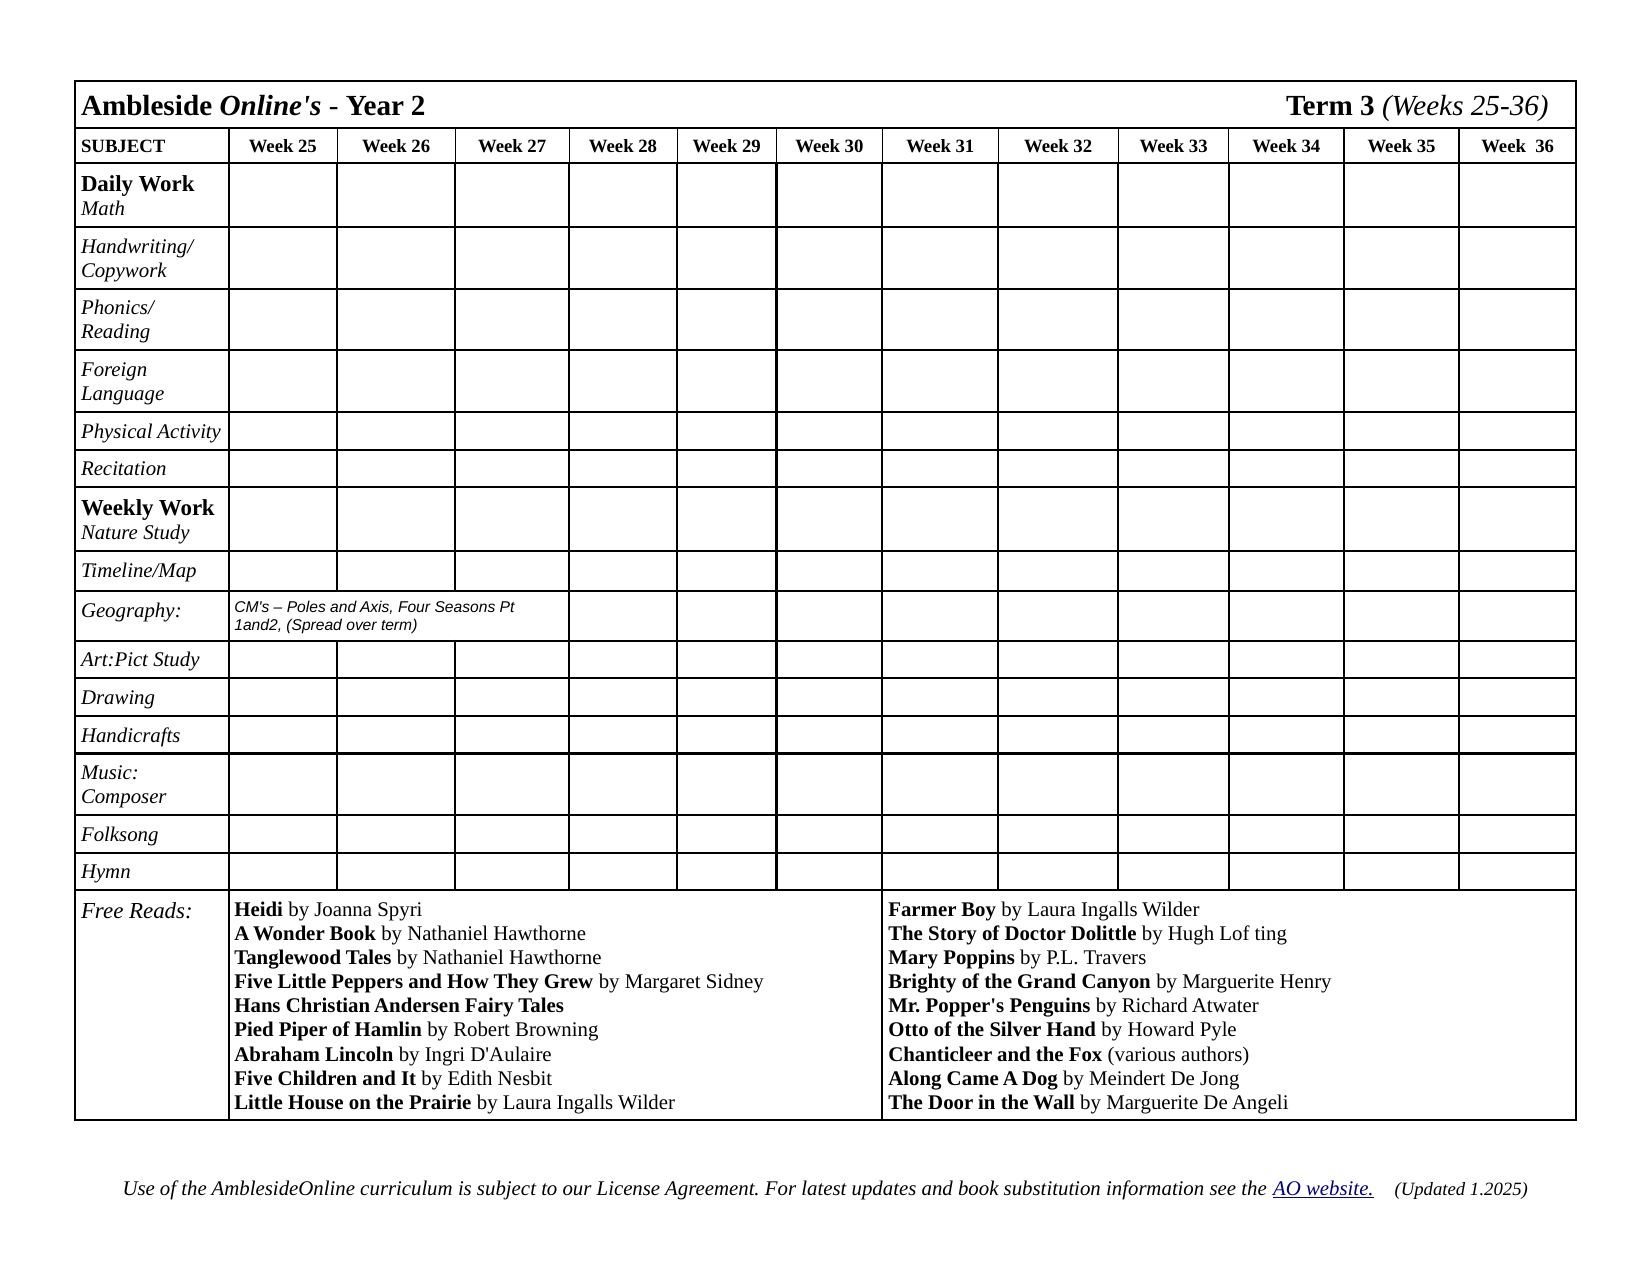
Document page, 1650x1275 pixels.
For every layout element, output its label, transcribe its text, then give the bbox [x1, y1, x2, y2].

table_cell [999, 290, 1117, 349]
table_cell [570, 642, 676, 677]
table_cell [883, 552, 997, 590]
table_cell [1460, 351, 1575, 411]
table_cell Week 33 [1119, 129, 1228, 162]
table_cell [230, 451, 336, 486]
table_cell [1460, 290, 1575, 349]
table_cell [999, 351, 1117, 411]
table_cell [1230, 290, 1343, 349]
table_cell [678, 592, 775, 639]
table_cell [1119, 592, 1228, 639]
table_cell Recitation [76, 451, 228, 486]
table_cell [883, 451, 997, 486]
table_cell Week 34 [1229, 129, 1343, 162]
table_cell [338, 351, 454, 411]
table_cell [1460, 552, 1575, 590]
table_cell [678, 228, 775, 288]
table_cell [778, 552, 881, 590]
table_cell [778, 488, 881, 550]
table_cell Week 25 [230, 129, 337, 162]
table_cell [883, 290, 997, 349]
table_cell [1230, 164, 1343, 226]
table_cell [778, 351, 881, 411]
table_cell [1230, 854, 1343, 889]
table_cell Daily Work Math [76, 164, 228, 226]
table_cell [999, 854, 1117, 889]
table_cell Handwriting/ Copywork [76, 228, 228, 288]
table_cell [1460, 642, 1575, 677]
table_cell [338, 451, 454, 486]
table_cell [456, 679, 568, 715]
table_cell [678, 290, 775, 349]
table_cell Week 29 [678, 129, 776, 162]
table_cell [1460, 228, 1575, 288]
table_cell [1460, 164, 1575, 226]
table_cell Week 26 [338, 129, 455, 162]
table_cell [570, 755, 676, 814]
table_cell [1460, 755, 1575, 814]
table_cell [1119, 642, 1228, 677]
table_cell [456, 854, 568, 889]
table_cell [883, 854, 997, 889]
table_cell [1230, 679, 1343, 715]
table_cell [230, 642, 336, 677]
table_cell [338, 552, 454, 590]
table_cell [1345, 351, 1458, 411]
table_cell [1460, 679, 1575, 715]
table_cell [1230, 717, 1343, 752]
table_cell [1345, 290, 1458, 349]
table_cell [883, 642, 997, 677]
table_cell [1460, 854, 1575, 889]
table_cell [338, 755, 454, 814]
table_cell [570, 164, 676, 226]
table_cell [1119, 816, 1228, 852]
table_cell [1119, 228, 1228, 288]
table_cell Week 35 [1345, 129, 1458, 162]
table_cell Foreign Language [76, 351, 228, 411]
table_cell [1230, 413, 1343, 448]
table_cell Weekly Work Nature Study [76, 488, 228, 550]
table_cell [1119, 854, 1228, 889]
table_cell [883, 164, 997, 226]
table_cell [678, 164, 775, 226]
table_cell [883, 488, 997, 550]
table_cell [1345, 451, 1458, 486]
table_cell [999, 451, 1117, 486]
table_cell [1460, 488, 1575, 550]
table_cell Week 36 [1460, 129, 1575, 162]
table_cell [1119, 351, 1228, 411]
table_cell [230, 164, 336, 226]
table_cell Physical Activity [76, 413, 228, 448]
table_cell [230, 679, 336, 715]
table_cell [570, 290, 676, 349]
table_cell Music: Composer [76, 755, 228, 814]
table_cell [999, 642, 1117, 677]
table_cell [778, 290, 881, 349]
table_cell [883, 816, 997, 852]
table_cell [230, 488, 336, 550]
table_cell [1345, 679, 1458, 715]
table_cell [1345, 228, 1458, 288]
table_cell [1460, 451, 1575, 486]
table_cell [778, 679, 881, 715]
table_cell [1460, 816, 1575, 852]
table_cell [1345, 592, 1458, 639]
table_cell [456, 488, 568, 550]
table_cell [999, 755, 1117, 814]
table_cell [678, 717, 775, 752]
table_cell [456, 228, 568, 288]
table_cell [338, 488, 454, 550]
table_cell [678, 816, 775, 852]
table_cell Timeline/Map [76, 552, 228, 590]
table_cell [456, 351, 568, 411]
table_cell [570, 592, 676, 639]
table_cell [230, 413, 336, 448]
table_cell [999, 816, 1117, 852]
table_cell [778, 228, 881, 288]
table_cell [338, 717, 454, 752]
table_cell Phonics/ Reading [76, 290, 228, 349]
table_cell [456, 451, 568, 486]
table_cell [456, 290, 568, 349]
table_cell [1230, 552, 1343, 590]
table_cell [338, 228, 454, 288]
table_cell [456, 642, 568, 677]
table_cell Geography: [76, 592, 228, 639]
table_cell [883, 679, 997, 715]
table_cell Art:Pict Study [76, 642, 228, 677]
table_cell [678, 488, 775, 550]
table_cell [1345, 717, 1458, 752]
table_cell [456, 552, 568, 590]
table_cell [1345, 642, 1458, 677]
table_cell [999, 679, 1117, 715]
table_cell Free Reads: [76, 891, 228, 1119]
table_cell [1119, 290, 1228, 349]
table_cell Week 31 [883, 129, 998, 162]
table_cell Hymn [76, 854, 228, 889]
table_cell [1119, 164, 1228, 226]
table_cell [1119, 451, 1228, 486]
table_cell [778, 642, 881, 677]
table_cell [678, 854, 775, 889]
table_cell [1230, 755, 1343, 814]
table_cell [778, 717, 881, 752]
table_cell [678, 642, 775, 677]
table_cell [999, 488, 1117, 550]
table_cell [570, 816, 676, 852]
table_cell [1119, 552, 1228, 590]
table_cell [1119, 488, 1228, 550]
table_cell [570, 488, 676, 550]
table_cell [1119, 755, 1228, 814]
table_cell [883, 592, 997, 639]
table_cell [778, 755, 881, 814]
table_cell [678, 679, 775, 715]
table_cell [999, 717, 1117, 752]
table_cell [1345, 552, 1458, 590]
table_cell [230, 854, 336, 889]
table_cell [678, 552, 775, 590]
table_cell Week 27 [456, 129, 569, 162]
table_cell [883, 413, 997, 448]
table_cell [1230, 228, 1343, 288]
table_cell Farmer Boy by Laura Ingalls Wilder The Story of Doctor Dolittle by Hugh Lof ting Mary Poppins by P.L. Travers Brighty of the Grand Canyon by Marguerite Henry Mr. Popper's Penguins by Richard Atwater Otto of the Silver Hand by Howard Pyle Chanticleer and the Fox (various authors) Along Came A Dog by Meindert De Jong The Door in the Wall by Marguerite De Angeli [883, 891, 1575, 1119]
table_cell [778, 592, 881, 639]
table_cell [678, 755, 775, 814]
table_cell [778, 164, 881, 226]
table_cell [456, 816, 568, 852]
table_cell [883, 717, 997, 752]
table_cell [678, 413, 775, 448]
table_cell [456, 164, 568, 226]
table_cell [230, 717, 336, 752]
table_cell [570, 552, 676, 590]
table_cell [1119, 413, 1228, 448]
table_cell Folksong [76, 816, 228, 852]
table_cell [1345, 413, 1458, 448]
table_cell [338, 679, 454, 715]
table_cell [570, 854, 676, 889]
table_cell [1230, 592, 1343, 639]
table_cell [999, 592, 1117, 639]
table_cell [338, 816, 454, 852]
table_cell [1345, 164, 1458, 226]
table_cell [678, 451, 775, 486]
table_cell [1230, 816, 1343, 852]
table_header Ambleside Online's - Year 2 Term 3 (Weeks 25-36) [76, 82, 1575, 127]
table_cell [230, 755, 336, 814]
table_cell [230, 552, 336, 590]
table_cell [883, 755, 997, 814]
table_cell [570, 717, 676, 752]
table_cell [570, 413, 676, 448]
table_cell [570, 351, 676, 411]
table_cell [338, 290, 454, 349]
table_cell [456, 413, 568, 448]
table_cell [778, 854, 881, 889]
table_cell [1460, 717, 1575, 752]
table_cell [570, 679, 676, 715]
table_cell [1230, 351, 1343, 411]
table_cell [230, 290, 336, 349]
table_cell [338, 854, 454, 889]
table_cell [883, 228, 997, 288]
table_cell [999, 164, 1117, 226]
table_cell [999, 552, 1117, 590]
table_cell CM's – Poles and Axis, Four Seasons Pt 1and2, (Spread over term) [230, 592, 568, 639]
table_cell [883, 351, 997, 411]
table_cell [1345, 816, 1458, 852]
table_cell Heidi by Joanna Spyri A Wonder Book by Nathaniel Hawthorne Tanglewood Tales by Nathaniel Hawthorne Five Little Peppers and How They Grew by Margaret Sidney Hans Christian Andersen Fairy Tales Pied Piper of Hamlin by Robert Browning Abraham Lincoln by Ingri D'Aulaire Five Children and It by Edith Nesbit Little House on the Prairie by Laura Ingalls Wilder [230, 891, 881, 1119]
table_cell [778, 816, 881, 852]
table_cell [1460, 413, 1575, 448]
table_cell [1230, 642, 1343, 677]
table_cell [338, 164, 454, 226]
table_cell [570, 451, 676, 486]
table_cell [1119, 717, 1228, 752]
table_cell [456, 717, 568, 752]
table_cell [456, 755, 568, 814]
table_cell Week 30 [777, 129, 882, 162]
table_cell [230, 351, 336, 411]
table_cell [230, 228, 336, 288]
table_cell Drawing [76, 679, 228, 715]
table_cell [1230, 488, 1343, 550]
table_cell [1345, 755, 1458, 814]
table_cell [999, 228, 1117, 288]
table_cell [678, 351, 775, 411]
table_cell [570, 228, 676, 288]
table_cell [1345, 488, 1458, 550]
table_cell [778, 451, 881, 486]
table_cell Week 32 [999, 129, 1118, 162]
table_cell [338, 642, 454, 677]
table_cell Handicrafts [76, 717, 228, 752]
table_cell [1119, 679, 1228, 715]
table_cell [999, 413, 1117, 448]
table_cell [778, 413, 881, 448]
table_cell [338, 413, 454, 448]
table_cell [1460, 592, 1575, 639]
table_cell SUBJECT [76, 129, 228, 162]
table_cell [1230, 451, 1343, 486]
table_cell Week 28 [570, 129, 677, 162]
table_cell [1345, 854, 1458, 889]
table_cell [230, 816, 336, 852]
